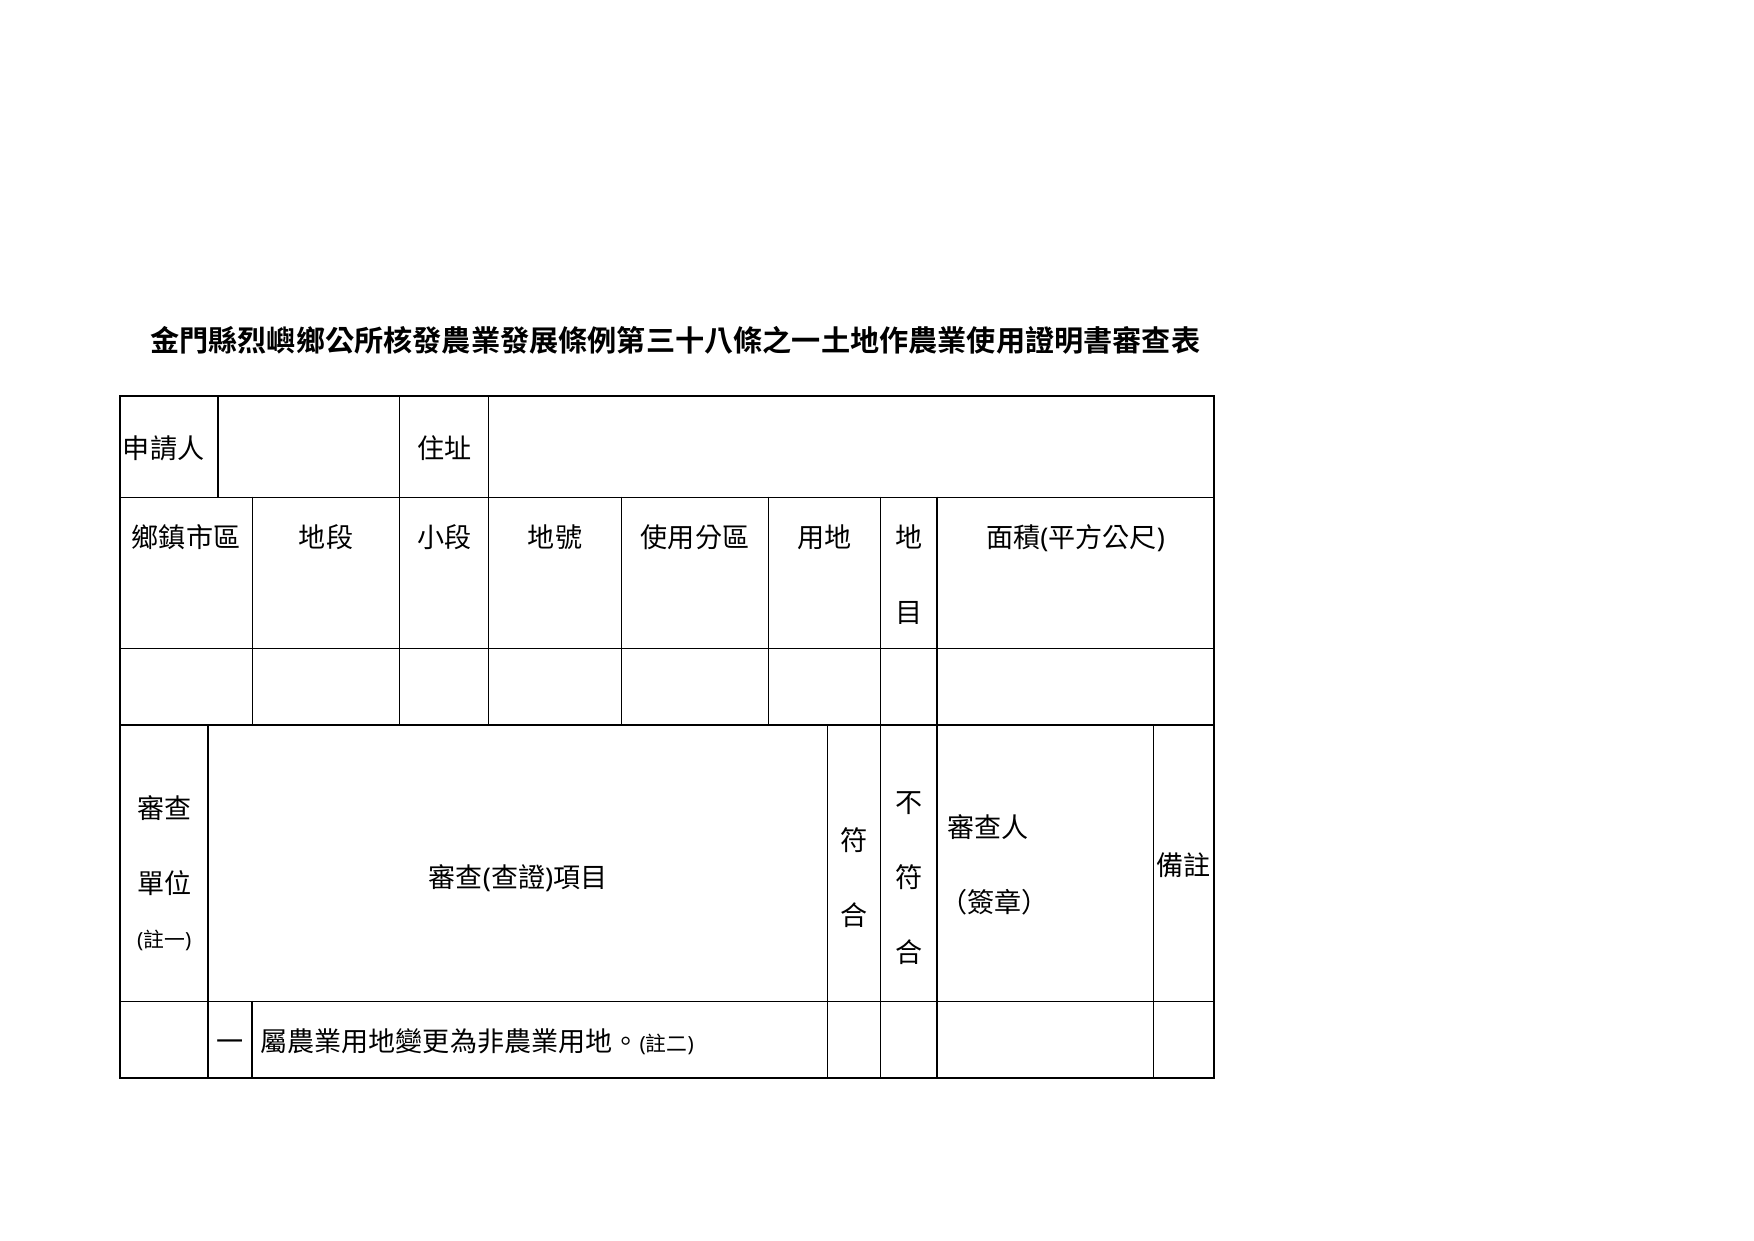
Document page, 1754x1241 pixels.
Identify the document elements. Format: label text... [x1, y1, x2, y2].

table_cell [881, 1002, 936, 1077]
table_header 住址 [400, 397, 488, 497]
table_cell 審查 單位 (註一) [121, 726, 207, 1001]
table_cell 備註 [1154, 726, 1213, 1001]
table_cell [938, 1002, 1153, 1077]
table_cell [938, 649, 1213, 724]
table_cell 屬農業用地變更為非農業用地。(註二) [253, 1002, 827, 1077]
table_header 申請人 [121, 397, 217, 497]
table_header [219, 397, 399, 497]
text 金門縣烈嶼鄉公所核發農業發展條例第三十八條之一土地作農業使用證明書審查表 [150, 301, 1604, 376]
table_cell [121, 649, 252, 724]
table_cell 用地 [769, 498, 880, 648]
table_cell 審查人 （簽章） [938, 726, 1153, 1001]
table_cell [622, 649, 768, 724]
table_cell 符合 [828, 726, 880, 1001]
table_cell 不符合 [881, 726, 936, 1001]
table_cell 鄉鎮市區 [121, 498, 252, 648]
table_cell 地段 [253, 498, 399, 648]
table_cell 小段 [400, 498, 488, 648]
table_cell [828, 1002, 880, 1077]
table_header [489, 397, 1213, 497]
table_cell [253, 649, 399, 724]
table_cell [121, 1002, 207, 1077]
table_cell [769, 649, 880, 724]
table_cell 一 [209, 1002, 251, 1077]
table_cell [881, 649, 936, 724]
table_cell 面積(平方公尺) [938, 498, 1213, 648]
table_cell [1154, 1002, 1213, 1077]
table_cell 地號 [489, 498, 621, 648]
table_cell [400, 649, 488, 724]
table_cell 使用分區 [622, 498, 768, 648]
table_cell 地目 [881, 498, 936, 648]
table_cell [489, 649, 621, 724]
table_cell 審查(查證)項目 [209, 726, 827, 1001]
